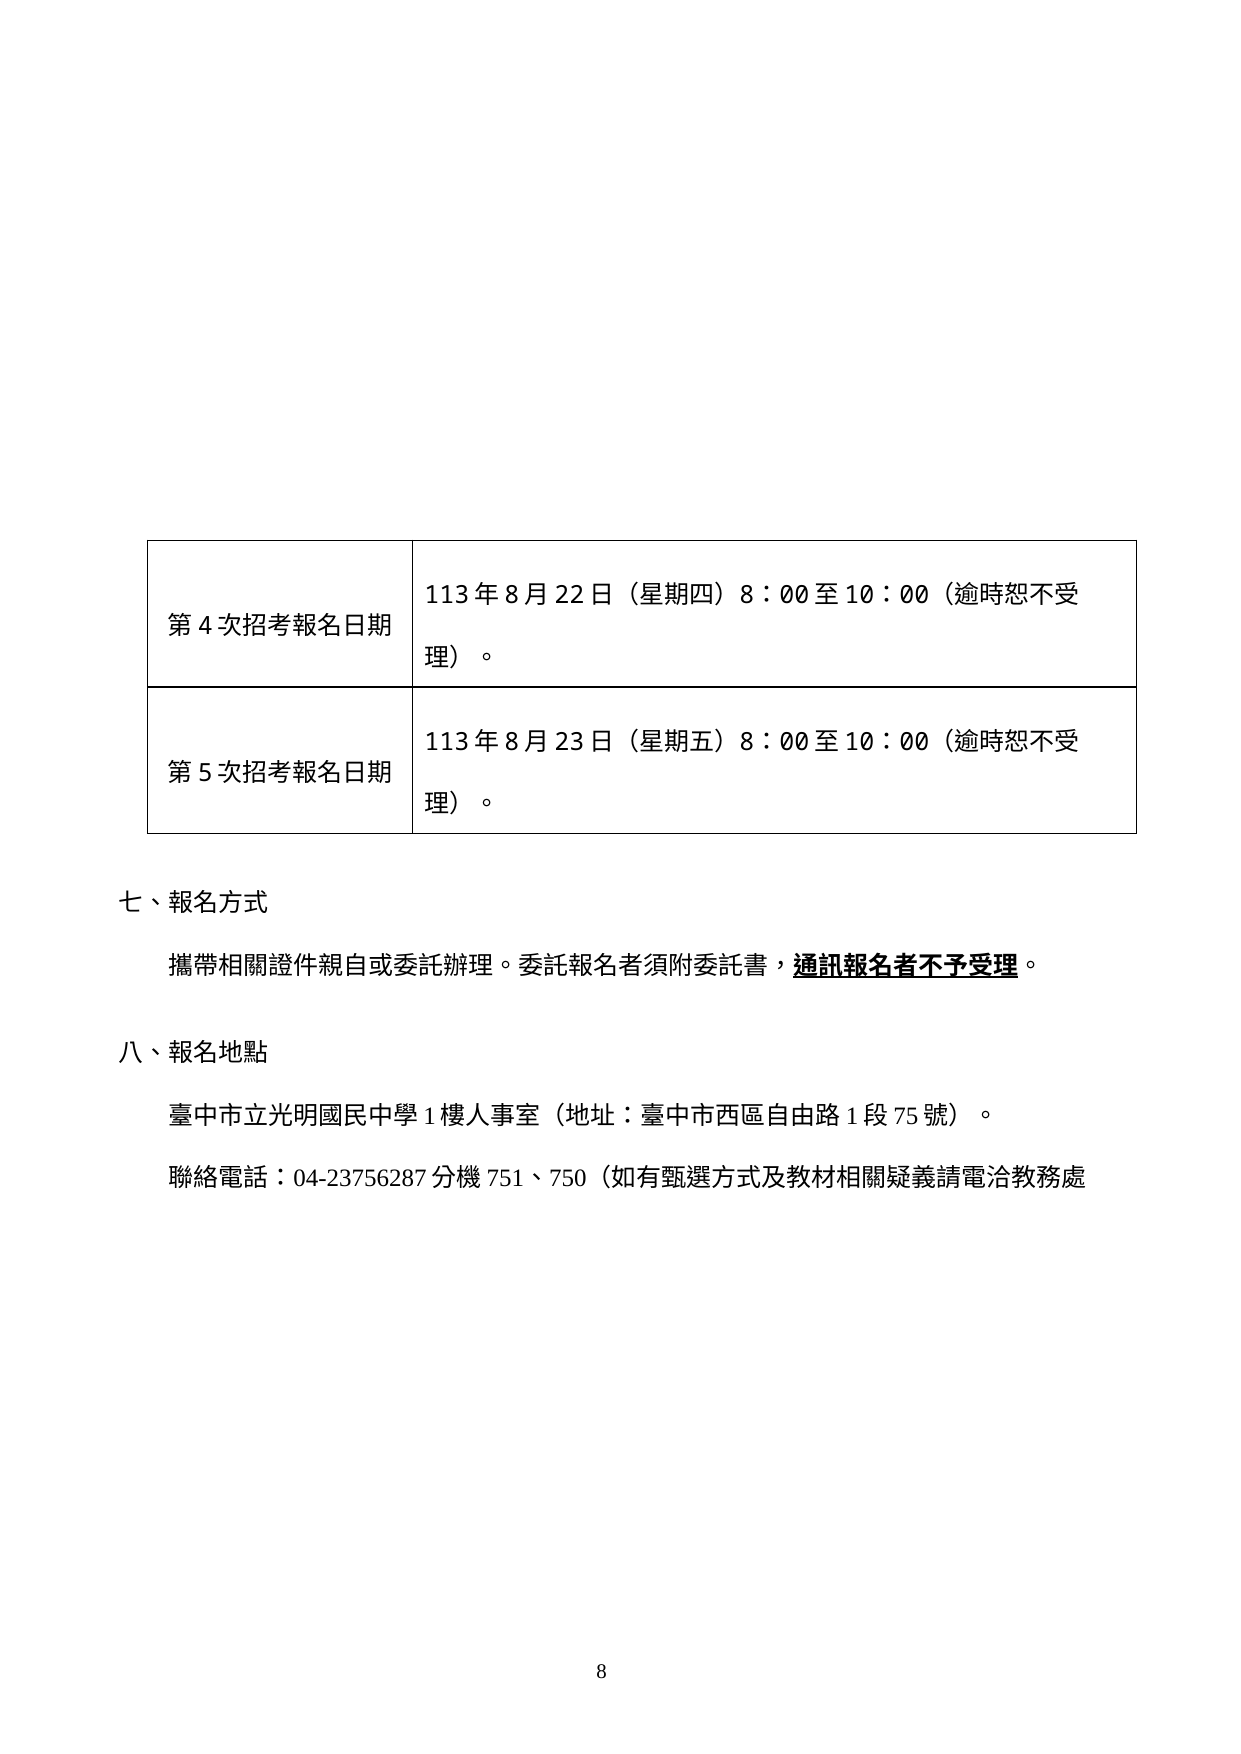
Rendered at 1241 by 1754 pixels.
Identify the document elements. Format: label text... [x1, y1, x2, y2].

text 八、報名地點 臺中市立光明國民中學1樓人事室（地址：臺中市西區自由路1段75號）。 [118, 1009, 1122, 1134]
table_cell 第5次招考報名日期 [148, 688, 412, 833]
table_cell 第4次招考報名日期 [148, 541, 412, 686]
text 七、報名方式 攜帶相關證件親自或委託辦理。委託報名者須附委託書，通訊報名者不予受理。 [118, 859, 1122, 984]
table_cell 113年8月23日（星期五）8：00至10：00（逾時恕不受理）。 [413, 688, 1136, 833]
text 聯絡電話：04-23756287分機751、750（如有甄選方式及教材相關疑義請電洽教務處 [168, 1134, 1122, 1197]
table_cell 113年8月22日（星期四）8：00至10：00（逾時恕不受理）。 [413, 541, 1136, 686]
